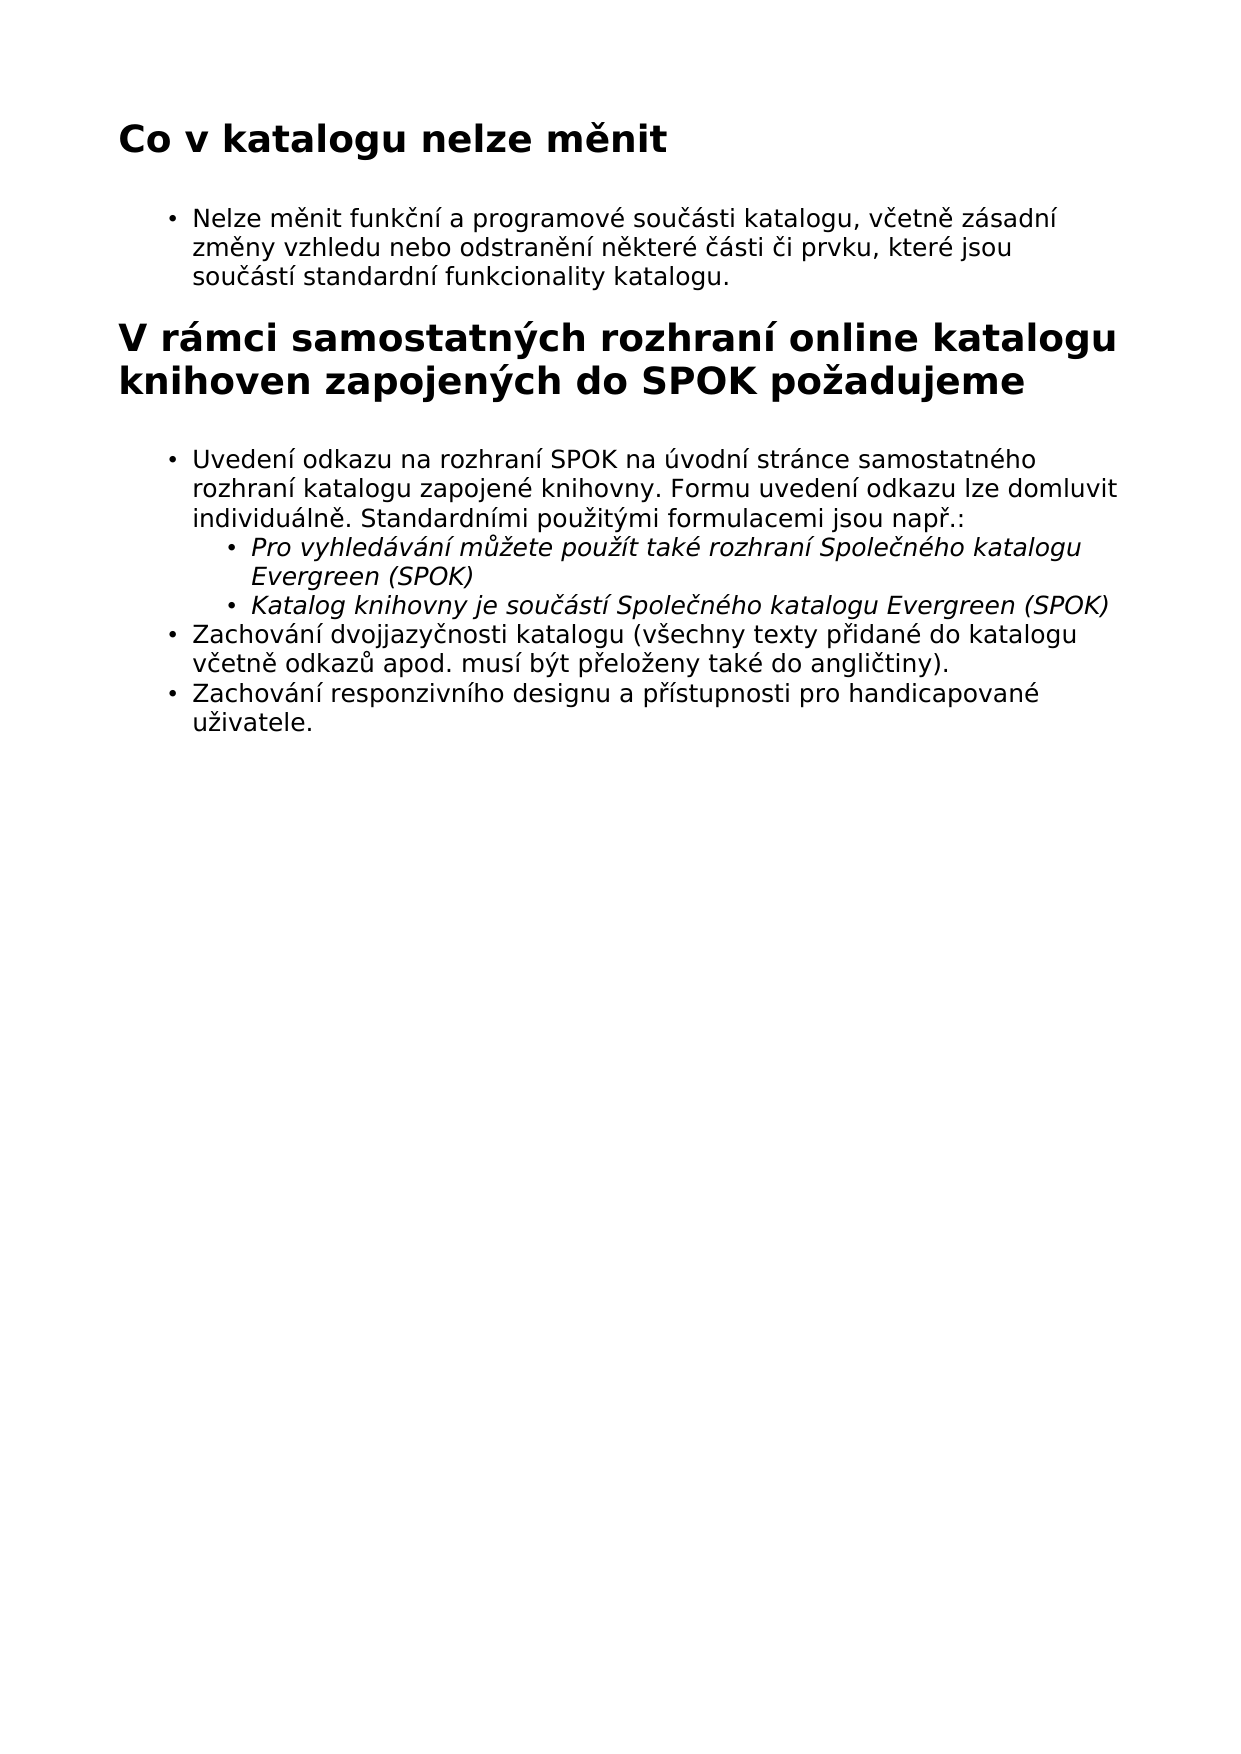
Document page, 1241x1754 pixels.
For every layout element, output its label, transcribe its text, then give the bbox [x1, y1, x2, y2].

subtitle Co v katalogu nelze měnit [118, 118, 1122, 162]
subtitle V rámci samostatných rozhraní online katalogu knihoven zapojených do SPOK požadujeme [118, 316, 1122, 403]
list Zachování responzivního designu a přístupnosti pro handicapované uživatele. [177, 679, 1122, 737]
list Uvedení odkazu na rozhraní SPOK na úvodní stránce samostatného rozhraní katalogu zapojené knihovny. Formu uvedení odkazu lze domluvit individuálně. Standardními použitými formulacemi jsou např.: [177, 446, 1122, 533]
list Nelze měnit funkční a programové součásti katalogu, včetně zásadní změny vzhledu nebo odstranění některé části či prvku, které jsou součástí standardní funkcionality katalogu. [177, 204, 1122, 291]
list Zachování dvojjazyčnosti katalogu (všechny texty přidané do katalogu včetně odkazů apod. musí být přeloženy také do angličtiny). [177, 621, 1122, 679]
list Pro vyhledávání můžete použít také rozhraní Společného katalogu Evergreen (SPOK) [236, 533, 1122, 591]
list Katalog knihovny je součástí Společného katalogu Evergreen (SPOK) [236, 591, 1122, 621]
